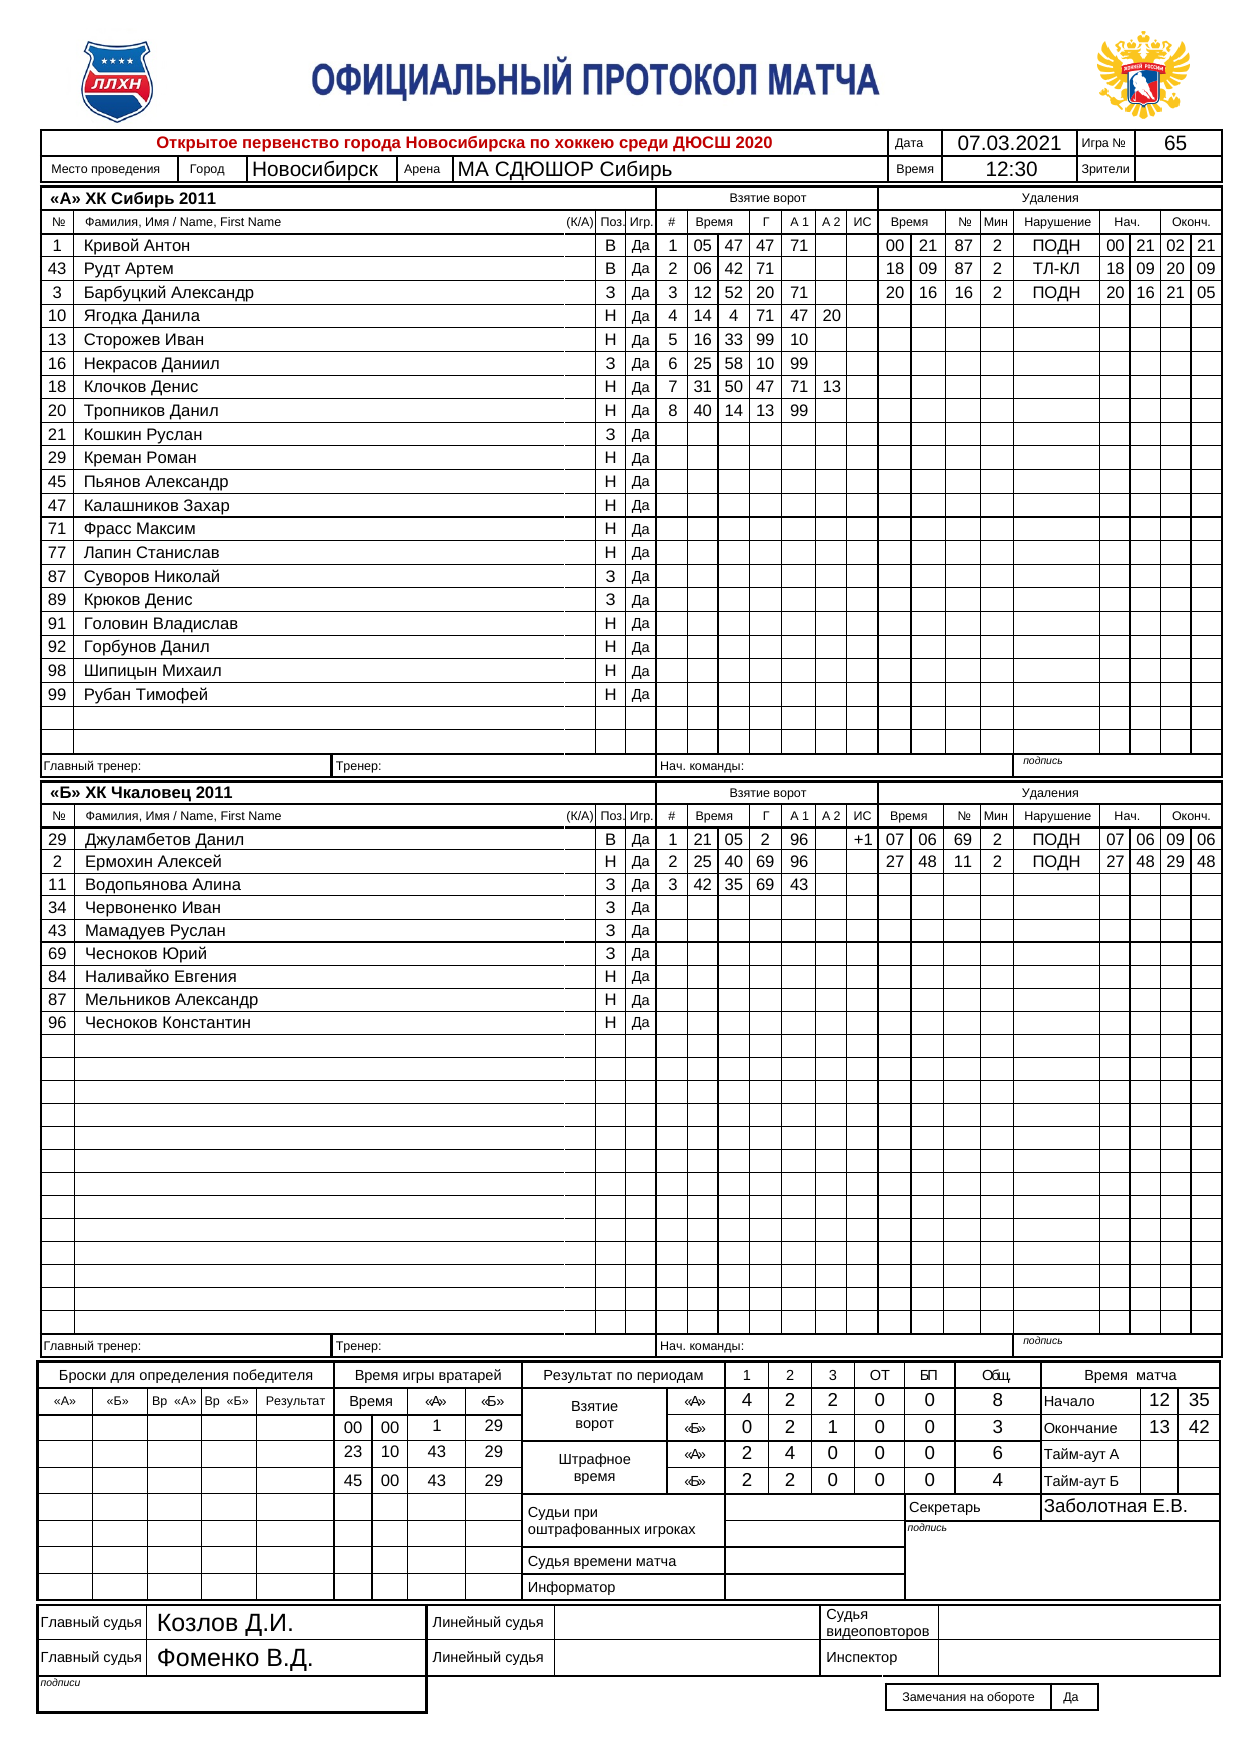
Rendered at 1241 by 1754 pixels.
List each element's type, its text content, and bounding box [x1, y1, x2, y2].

table_cell [688, 1196, 717, 1218]
table_cell Нач. команды: [657, 1335, 1012, 1356]
table_cell [782, 1173, 815, 1195]
table_cell [1131, 1058, 1160, 1079]
table_cell Судья видеоповторов [821, 1606, 938, 1639]
table_cell Да [626, 829, 655, 849]
table_cell 0 [726, 1415, 768, 1440]
table_cell Н [596, 989, 625, 1011]
table_cell [1100, 1242, 1129, 1264]
table_cell [879, 399, 910, 422]
table_cell [981, 399, 1013, 422]
table_cell [912, 541, 945, 564]
table_cell [75, 1196, 564, 1218]
table_cell [879, 1219, 910, 1241]
table_cell [946, 399, 980, 422]
table_cell [75, 1242, 564, 1264]
table_header Результат по периодам [523, 1363, 724, 1387]
table_cell [75, 1081, 564, 1103]
table_cell [847, 730, 877, 753]
table_cell [1131, 565, 1160, 587]
table_cell Шипицын Михаил [74, 659, 564, 682]
table_cell Да [626, 636, 655, 658]
table_cell [782, 541, 815, 564]
table_cell [1161, 1127, 1190, 1149]
table_cell 1 [812, 1415, 854, 1440]
table_cell [981, 376, 1013, 398]
table_cell 52 [719, 281, 749, 303]
table_cell Калашников Захар [74, 494, 564, 516]
table_cell Мельников Александр [75, 989, 564, 1011]
table_cell 25 [688, 352, 717, 374]
table_cell 21 [688, 829, 717, 849]
table_header Замечания на обороте [887, 1685, 1050, 1709]
table_cell 43 [408, 1468, 465, 1493]
table_cell А 2 [816, 805, 846, 826]
table_cell Фрасс Максим [74, 518, 564, 540]
table_cell [782, 612, 815, 634]
table_cell 21 [1131, 235, 1160, 256]
table_cell [1100, 1196, 1129, 1218]
table_cell [1131, 1104, 1160, 1126]
table_cell [816, 352, 846, 374]
table_cell [688, 683, 717, 706]
table_header Взятие ворот [657, 188, 877, 209]
table_cell [1014, 874, 1099, 895]
table_cell [912, 1104, 943, 1126]
table_cell [1131, 1196, 1160, 1218]
table_cell 69 [750, 850, 781, 872]
table_header ОТ [855, 1363, 904, 1387]
table_cell [1131, 1242, 1160, 1264]
table_cell [719, 1104, 749, 1126]
table_cell 13 [42, 328, 73, 351]
table_cell [565, 423, 595, 445]
table_cell Кривой Антон [74, 235, 564, 256]
table_cell [816, 829, 846, 849]
table_cell [1192, 399, 1221, 422]
table_cell [688, 1035, 717, 1057]
table_cell [565, 494, 595, 516]
table_cell [1192, 328, 1221, 351]
table_cell [1131, 636, 1160, 658]
table_cell Мин [981, 211, 1013, 233]
table_cell 23 [335, 1441, 371, 1467]
table_cell Ягодка Данила [74, 305, 564, 327]
table_cell Фамилия, Имя / Name, First Name [74, 211, 565, 233]
table_cell [335, 1574, 371, 1599]
table_cell [944, 1012, 980, 1033]
table_cell [816, 1150, 846, 1172]
table_cell 21 [1161, 281, 1190, 303]
table_cell [1131, 1219, 1160, 1241]
table_cell [816, 281, 846, 303]
table_cell Н [596, 612, 625, 634]
table_cell [1100, 1265, 1129, 1287]
table_cell [981, 1288, 1013, 1310]
table_cell 09 [1131, 257, 1160, 280]
table_cell [565, 470, 595, 493]
table_cell [782, 659, 815, 682]
table_cell [565, 376, 595, 398]
table_cell [1192, 494, 1221, 516]
table_cell [93, 1416, 147, 1440]
table_cell 29 [466, 1441, 521, 1467]
table_cell 14 [719, 399, 749, 422]
table_cell [565, 612, 595, 634]
table_cell Окончание [1042, 1415, 1140, 1440]
table_cell [1131, 494, 1160, 516]
table_cell Н [596, 850, 625, 872]
table_cell 99 [750, 328, 781, 351]
table_cell З [596, 896, 625, 918]
table_cell [1100, 1081, 1129, 1103]
table_cell [1100, 1150, 1129, 1172]
table_cell [335, 1521, 371, 1546]
table_cell [719, 920, 749, 941]
table_cell [1131, 1150, 1160, 1172]
table_cell 25 [688, 850, 717, 872]
table_cell [565, 896, 595, 918]
table_cell [750, 1196, 781, 1218]
table_cell [912, 1081, 943, 1103]
table_cell [944, 1081, 980, 1103]
table_cell [1131, 1288, 1160, 1310]
table_cell Да [626, 518, 655, 540]
table_cell Главный тренер: [42, 755, 330, 776]
table_cell [657, 1265, 687, 1287]
table_cell [688, 896, 717, 918]
table_cell Да [626, 989, 655, 1011]
table_cell [657, 1012, 687, 1033]
table_cell [816, 920, 846, 941]
table_header Игра № [1078, 131, 1134, 155]
table_cell [93, 1468, 147, 1493]
table_cell Да [626, 943, 655, 964]
table_cell В [596, 257, 625, 280]
table_cell [782, 1058, 815, 1079]
table_cell Н [596, 470, 625, 493]
table_cell [912, 588, 945, 611]
table_cell [1161, 730, 1190, 753]
table_cell 06 [1131, 829, 1160, 849]
table_cell [981, 423, 1013, 445]
table_cell Город [179, 157, 246, 181]
table_cell 20 [879, 281, 910, 303]
table_cell Н [596, 376, 625, 398]
table_cell 2 [726, 1442, 768, 1467]
table_cell 20 [42, 399, 73, 422]
table_cell 14 [688, 305, 717, 327]
table_cell [1100, 399, 1129, 422]
table_cell 2 [812, 1389, 854, 1413]
table_cell [750, 1265, 781, 1287]
table_cell [944, 874, 980, 895]
table_cell 29 [42, 446, 73, 469]
table_cell [1192, 989, 1221, 1011]
table_cell [782, 1104, 815, 1126]
table_cell Н [596, 518, 625, 540]
table_cell [1100, 920, 1129, 941]
table_cell [946, 659, 980, 682]
table_cell [912, 612, 945, 634]
table_cell [879, 565, 910, 587]
table_cell [944, 1127, 980, 1149]
table_cell [750, 920, 781, 941]
table_cell [1131, 896, 1160, 918]
table_cell [944, 966, 980, 987]
table_cell [946, 376, 980, 398]
table_cell 06 [688, 257, 717, 280]
table_cell [148, 1521, 201, 1546]
table_cell [75, 1311, 564, 1333]
table_cell [148, 1468, 201, 1493]
table_cell 69 [750, 874, 781, 895]
table_cell [596, 1104, 625, 1126]
table_cell [1131, 989, 1160, 1011]
table_cell [981, 328, 1013, 351]
table_cell [596, 1035, 625, 1057]
table_cell [981, 707, 1013, 729]
table_cell З [596, 565, 625, 587]
table_cell [1014, 1288, 1099, 1310]
table_cell [1100, 470, 1129, 493]
table_cell [750, 1288, 781, 1310]
table_header «Б» ХК Чкаловец 2011 [42, 783, 655, 803]
table_cell [816, 850, 846, 872]
table_cell Время [335, 1389, 407, 1413]
table_cell подпись [906, 1522, 1219, 1599]
table_cell [912, 446, 945, 469]
table_cell [1014, 470, 1099, 493]
table_cell [42, 1127, 74, 1149]
table_cell 69 [944, 829, 980, 849]
table_cell «А» [668, 1389, 724, 1413]
table_cell 89 [42, 588, 73, 611]
table_cell Да [626, 376, 655, 398]
table_cell [42, 1104, 74, 1126]
table_cell Судьи при оштрафованных игроках [523, 1495, 724, 1546]
table_cell +1 [847, 829, 877, 849]
table_cell «А» [668, 1442, 724, 1467]
table_cell [39, 1441, 92, 1467]
table_cell [782, 1219, 815, 1241]
table_cell 09 [1192, 257, 1221, 280]
table_cell [879, 446, 910, 469]
table_cell 00 [1100, 235, 1129, 256]
table_cell [782, 1150, 815, 1172]
table_cell [719, 730, 749, 753]
table_cell [946, 305, 980, 327]
table_header 2 [769, 1363, 811, 1387]
table_cell [657, 1196, 687, 1218]
table_cell [1131, 446, 1160, 469]
table_cell [565, 1081, 595, 1103]
table_cell [879, 328, 910, 351]
table_cell 10 [782, 328, 815, 351]
table_cell [596, 1265, 625, 1287]
table_cell [847, 612, 877, 634]
table_cell [1131, 683, 1160, 706]
table_cell [912, 352, 945, 374]
table_cell [782, 943, 815, 964]
table_cell 10 [750, 352, 781, 374]
table_cell [981, 470, 1013, 493]
table_cell [688, 1058, 717, 1079]
table_cell 96 [782, 850, 815, 872]
table_cell [688, 1173, 717, 1195]
table_cell 2 [769, 1415, 811, 1440]
table_cell [688, 943, 717, 964]
table_cell [148, 1547, 201, 1573]
table_cell [719, 1173, 749, 1195]
table_cell 09 [912, 257, 945, 280]
picture [5, 28, 1197, 129]
table_cell 47 [719, 235, 749, 256]
table_cell [1014, 588, 1099, 611]
table_cell 2 [981, 235, 1013, 256]
table_cell Заболотная Е.В. [1042, 1495, 1219, 1520]
table_cell 8 [657, 399, 687, 422]
table_cell [1100, 1058, 1129, 1079]
table_cell Барбуцкий Александр [74, 281, 564, 303]
table_cell [879, 612, 910, 634]
table_cell [1161, 707, 1190, 729]
table_cell [782, 446, 815, 469]
table_cell [946, 352, 980, 374]
table_cell 0 [855, 1442, 904, 1467]
table_cell [981, 541, 1013, 564]
table_cell Вр «А» [148, 1389, 201, 1413]
table_cell [750, 1081, 781, 1103]
table_cell [373, 1547, 407, 1573]
table_cell # [657, 211, 687, 233]
table_cell [1161, 1311, 1190, 1333]
table_cell 6 [657, 352, 687, 374]
table_cell [782, 683, 815, 706]
table_cell [42, 1173, 74, 1195]
table_cell [879, 1081, 910, 1103]
table_cell [688, 730, 717, 753]
table_cell [657, 1173, 687, 1195]
table_cell [912, 1035, 943, 1057]
table_cell ПОДН [1014, 281, 1099, 303]
table_cell 99 [782, 352, 815, 374]
table_cell [981, 1173, 1013, 1195]
table_header Да [1052, 1685, 1097, 1709]
table_cell [1192, 470, 1221, 493]
table_cell 3 [657, 281, 687, 303]
table_cell Главный тренер: [42, 1335, 330, 1356]
table_cell [1100, 1104, 1129, 1126]
table_cell 13 [1141, 1415, 1177, 1440]
table_cell 40 [688, 399, 717, 422]
table_cell [1192, 896, 1221, 918]
table_cell [750, 896, 781, 918]
table_cell 00 [373, 1468, 407, 1493]
table_cell [847, 659, 877, 682]
table_cell [93, 1574, 147, 1599]
table_cell 69 [42, 943, 74, 964]
table_cell 07 [1100, 829, 1129, 849]
table_cell [688, 1311, 717, 1333]
table_cell [981, 446, 1013, 469]
table_cell [750, 1311, 781, 1333]
table_cell [93, 1521, 147, 1546]
table_cell [596, 1058, 625, 1079]
table_cell [565, 989, 595, 1011]
table_cell [816, 1311, 846, 1333]
table_cell [816, 966, 846, 987]
table_cell [946, 588, 980, 611]
table_cell [816, 943, 846, 964]
table_cell 29 [42, 829, 74, 849]
table_cell [847, 943, 877, 964]
table_cell Нач. [1100, 211, 1160, 233]
table_cell [626, 1311, 655, 1333]
table_cell [981, 1012, 1013, 1033]
table_cell Козлов Д.И. [147, 1606, 425, 1639]
table_cell [42, 1265, 74, 1287]
table_cell [1099, 1682, 1220, 1711]
table_cell Взятие ворот [523, 1389, 666, 1440]
table_cell З [596, 874, 625, 895]
table_cell «Б » [466, 1389, 521, 1413]
table_cell [912, 707, 945, 729]
table_cell В [596, 829, 625, 849]
table_cell (К/А) [565, 805, 595, 826]
table_cell [596, 1311, 625, 1333]
table_cell [1014, 1058, 1099, 1079]
table_cell [1192, 730, 1221, 753]
table_cell З [596, 281, 625, 303]
table_cell [1192, 376, 1221, 398]
table_cell [944, 989, 980, 1011]
table_cell Главный судья [39, 1606, 146, 1639]
table_cell [1014, 943, 1099, 964]
table_cell [946, 707, 980, 729]
table_cell [1014, 1035, 1099, 1057]
table_cell ПОДН [1014, 829, 1099, 849]
table_cell Результат [257, 1389, 333, 1413]
table_cell 21 [42, 423, 73, 445]
table_cell [816, 707, 846, 729]
table_cell [1100, 943, 1129, 964]
table_cell [912, 943, 943, 964]
table_cell Н [596, 636, 625, 658]
table_cell [847, 683, 877, 706]
table_cell [879, 1311, 910, 1333]
table_cell [1100, 896, 1129, 918]
table_cell [1131, 376, 1160, 398]
table_cell [1100, 1219, 1129, 1241]
table_cell [565, 1012, 595, 1033]
table_cell 18 [879, 257, 910, 280]
table_header 07.03.2021 [943, 131, 1076, 155]
table_cell 99 [42, 683, 73, 706]
table_cell А 1 [782, 211, 815, 233]
table_cell [782, 1288, 815, 1310]
table_cell [719, 989, 749, 1011]
table_cell [1192, 707, 1221, 729]
table_cell [981, 920, 1013, 941]
table_cell [847, 966, 877, 987]
table_cell [912, 636, 945, 658]
table_cell [657, 730, 687, 753]
table_cell [981, 683, 1013, 706]
table_cell [688, 1012, 717, 1033]
table_cell З [596, 943, 625, 964]
table_cell [1014, 730, 1099, 753]
table_cell 02 [1161, 235, 1190, 256]
table_cell [1161, 328, 1190, 351]
table_cell [816, 1219, 846, 1241]
table_cell [816, 399, 846, 422]
table_cell [946, 730, 980, 753]
table_cell [565, 352, 595, 374]
table_cell [1100, 588, 1129, 611]
table_cell [93, 1547, 147, 1573]
table_cell Тренер: [333, 755, 655, 776]
table_cell [847, 541, 877, 564]
table_cell [202, 1494, 256, 1520]
table_cell [1131, 612, 1160, 634]
table_cell [847, 1104, 877, 1126]
table_cell Да [626, 565, 655, 587]
table_cell [626, 1035, 655, 1057]
table_cell [750, 1012, 781, 1033]
table_cell [1161, 423, 1190, 445]
table_cell 18 [1100, 257, 1129, 280]
table_cell Креман Роман [74, 446, 564, 469]
table_cell Н [596, 328, 625, 351]
table_cell 77 [42, 541, 73, 564]
table_cell [782, 1196, 815, 1218]
table_cell [657, 1058, 687, 1079]
table_cell [883, 1677, 1220, 1681]
table_cell [688, 1242, 717, 1264]
table_cell [847, 1012, 877, 1033]
table_cell [879, 1012, 910, 1033]
table_cell Джуламбетов Данил [75, 829, 564, 849]
table_cell [688, 470, 717, 493]
table_cell [981, 730, 1013, 753]
table_cell [565, 874, 595, 895]
table_cell [1161, 352, 1190, 374]
table_cell [981, 1081, 1013, 1103]
table_cell [1131, 305, 1160, 327]
table_cell [719, 636, 749, 658]
table_cell 3 [956, 1415, 1040, 1440]
table_header Взятие ворот [657, 783, 877, 803]
table_cell подпись [1014, 1335, 1221, 1356]
table_cell [1161, 1173, 1190, 1195]
table_cell [912, 470, 945, 493]
table_cell 47 [42, 494, 73, 516]
table_cell Кошкин Руслан [74, 423, 564, 445]
table_cell [1100, 989, 1129, 1011]
table_cell [816, 989, 846, 1011]
table_cell [565, 399, 595, 422]
table_cell 42 [719, 257, 749, 280]
table_cell [565, 1265, 595, 1287]
table_cell [626, 1104, 655, 1126]
table_cell [688, 1219, 717, 1241]
table_cell [816, 565, 846, 587]
table_cell [1100, 1288, 1129, 1310]
table_cell [1131, 328, 1160, 351]
table_cell [1014, 920, 1099, 941]
table_cell [688, 1265, 717, 1287]
table_cell Н [596, 494, 625, 516]
table_cell [148, 1494, 201, 1520]
table_cell [879, 352, 910, 374]
table_cell [912, 1265, 943, 1287]
table_cell [726, 1575, 904, 1599]
table_cell [912, 1150, 943, 1172]
table_cell [626, 1127, 655, 1149]
table_cell [1014, 565, 1099, 587]
table_cell [912, 1127, 943, 1149]
table_cell 99 [782, 399, 815, 422]
table_cell Время [889, 157, 941, 181]
table_cell [1131, 588, 1160, 611]
table_cell [816, 328, 846, 351]
table_cell [1136, 157, 1221, 181]
table_cell [939, 1640, 1219, 1675]
table_cell [565, 1311, 595, 1333]
table_cell [1161, 1288, 1190, 1310]
table_cell Н [596, 399, 625, 422]
table_cell [1100, 305, 1129, 327]
table_cell 87 [42, 565, 73, 587]
table_cell [1161, 518, 1190, 540]
table_cell [782, 257, 815, 280]
table_cell [782, 636, 815, 658]
table_cell Время [688, 805, 749, 826]
table_cell [1131, 920, 1160, 941]
table_cell [816, 1173, 846, 1195]
table_cell «Б» [668, 1468, 724, 1493]
table_cell [257, 1416, 333, 1440]
table_cell Лапин Станислав [74, 541, 564, 564]
table_cell [596, 1288, 625, 1310]
table_cell [816, 659, 846, 682]
table_cell [657, 1288, 687, 1310]
table_cell [944, 1265, 980, 1287]
table_cell [782, 470, 815, 493]
table_cell [981, 1196, 1013, 1218]
table_cell Сторожев Иван [74, 328, 564, 351]
table_cell 10 [373, 1441, 407, 1467]
table_cell [1131, 1265, 1160, 1287]
table_cell [946, 446, 980, 469]
table_header «А» ХК Сибирь 2011 [42, 188, 655, 209]
table_cell [750, 989, 781, 1011]
table_cell [782, 730, 815, 753]
table_cell [688, 494, 717, 516]
table_cell 43 [408, 1441, 465, 1467]
table_cell [944, 1035, 980, 1057]
table_cell [257, 1547, 333, 1573]
table_cell [847, 1242, 877, 1264]
table_cell [719, 1058, 749, 1079]
table_cell 71 [750, 305, 781, 327]
table_cell [93, 1494, 147, 1520]
table_header Дата [889, 131, 941, 155]
table_cell [1192, 588, 1221, 611]
table_cell Да [626, 966, 655, 987]
table_cell [1014, 707, 1099, 729]
table_cell 96 [42, 1012, 74, 1033]
table_cell [1100, 565, 1129, 587]
table_cell [626, 1219, 655, 1241]
table_cell [847, 281, 877, 303]
table_cell 3 [657, 874, 687, 895]
table_cell Да [626, 541, 655, 564]
table_cell Линейный судья [428, 1606, 554, 1639]
table_cell [688, 588, 717, 611]
table_cell [466, 1521, 521, 1546]
table_cell 48 [1192, 850, 1221, 872]
table_cell Игр. [626, 211, 655, 233]
table_cell [750, 636, 781, 658]
table_cell [750, 1035, 781, 1057]
table_cell Фамилия, Имя / Name, First Name [75, 805, 565, 826]
table_cell 45 [335, 1468, 371, 1493]
table_cell [1014, 989, 1099, 1011]
table_cell [912, 1058, 943, 1079]
table_cell [847, 896, 877, 918]
table_cell [912, 896, 943, 918]
table_cell [335, 1494, 371, 1520]
table_cell Водопьянова Алина [75, 874, 564, 895]
table_cell 0 [905, 1468, 954, 1493]
table_cell [879, 1150, 910, 1172]
table_cell [816, 1012, 846, 1033]
table_cell [657, 1311, 687, 1333]
table_cell Да [626, 305, 655, 327]
table_cell [373, 1574, 407, 1599]
table_cell [879, 730, 910, 753]
table_cell [626, 1196, 655, 1218]
table_cell [912, 376, 945, 398]
table_cell [719, 966, 749, 987]
table_cell 0 [905, 1442, 954, 1467]
table_cell [847, 1288, 877, 1310]
table_cell [912, 1288, 943, 1310]
table_cell [1192, 612, 1221, 634]
table_cell 58 [719, 352, 749, 374]
table_cell Тренер: [333, 1335, 655, 1356]
table_cell [847, 399, 877, 422]
table_cell [879, 874, 910, 895]
table_cell [912, 518, 945, 540]
table_cell 43 [782, 874, 815, 895]
table_cell [847, 1265, 877, 1287]
table_cell [565, 920, 595, 941]
table_cell [782, 494, 815, 516]
table_cell [847, 1150, 877, 1172]
table_cell [1192, 352, 1221, 374]
table_cell [981, 636, 1013, 658]
table_cell [879, 1035, 910, 1057]
table_cell 43 [42, 257, 73, 280]
table_cell [981, 989, 1013, 1011]
table_cell [912, 874, 943, 895]
table_cell [626, 1081, 655, 1103]
table_cell [847, 1127, 877, 1149]
table_cell [42, 1058, 74, 1079]
table_cell [688, 1127, 717, 1149]
table_cell [1192, 1219, 1221, 1241]
table_cell [816, 1288, 846, 1310]
table_cell [565, 850, 595, 872]
table_cell Н [596, 446, 625, 469]
table_cell Клочков Денис [74, 376, 564, 398]
table_cell З [596, 352, 625, 374]
table_cell 20 [1100, 281, 1129, 303]
table_cell [719, 446, 749, 469]
table_cell [257, 1494, 333, 1520]
table_cell Ермохин Алексей [75, 850, 564, 872]
table_cell [981, 874, 1013, 895]
table_cell [74, 707, 564, 729]
table_cell 47 [782, 305, 815, 327]
table_cell [657, 565, 687, 587]
table_cell 40 [719, 850, 749, 872]
table_cell [847, 1311, 877, 1333]
table_cell [719, 1288, 749, 1310]
table_cell Н [596, 305, 625, 327]
table_cell [782, 1242, 815, 1264]
table_cell [75, 1150, 564, 1172]
table_cell [75, 1219, 564, 1241]
table_cell [1014, 518, 1099, 540]
table_cell [912, 1311, 943, 1333]
table_cell [565, 730, 595, 753]
table_cell [688, 636, 717, 658]
table_cell [466, 1494, 521, 1520]
table_cell [1192, 1265, 1221, 1287]
table_cell [657, 920, 687, 941]
table_cell [1014, 659, 1099, 682]
table_cell [202, 1416, 256, 1440]
table_cell [626, 1150, 655, 1172]
table_cell Тайм-аут Б [1042, 1468, 1140, 1493]
table_cell Н [596, 659, 625, 682]
table_cell [981, 565, 1013, 587]
table_cell [1161, 1012, 1190, 1033]
table_cell Наливайко Евгения [75, 966, 564, 987]
table_header Удаления [879, 783, 1221, 803]
table_cell [565, 257, 595, 280]
table_cell [657, 423, 687, 445]
table_cell [39, 1547, 92, 1573]
table_cell [719, 1311, 749, 1333]
table_cell 96 [782, 829, 815, 849]
table_cell [565, 588, 595, 611]
table_cell [1192, 518, 1221, 540]
table_cell [1131, 399, 1160, 422]
table_cell [1179, 1441, 1219, 1467]
table_cell [1131, 966, 1160, 987]
table_cell 47 [750, 235, 781, 256]
table_cell [981, 1242, 1013, 1264]
table_cell 2 [726, 1468, 768, 1493]
table_cell Нач. команды: [657, 755, 1012, 776]
table_cell 11 [944, 850, 980, 872]
table_cell [1192, 1104, 1221, 1126]
table_cell [1192, 683, 1221, 706]
table_cell 06 [912, 829, 943, 849]
table_cell 29 [466, 1468, 521, 1493]
table_cell Пьянов Александр [74, 470, 564, 493]
table_cell [750, 494, 781, 516]
table_cell [944, 1104, 980, 1126]
table_cell Арена [398, 157, 452, 181]
table_cell [719, 588, 749, 611]
table_cell № [946, 211, 980, 233]
table_cell А 1 [782, 805, 815, 826]
table_cell [816, 612, 846, 634]
table_cell [1131, 541, 1160, 564]
table_cell [944, 1288, 980, 1310]
table_cell [1100, 541, 1129, 564]
table_cell [626, 1288, 655, 1310]
table_cell [626, 1173, 655, 1195]
table_cell [39, 1468, 92, 1493]
table_cell 35 [1179, 1389, 1219, 1413]
table_cell 16 [912, 281, 945, 303]
table_cell [719, 1081, 749, 1103]
table_cell [565, 1150, 595, 1172]
table_cell [42, 1035, 74, 1057]
table_cell [719, 470, 749, 493]
table_cell [981, 966, 1013, 987]
table_cell [1161, 1150, 1190, 1172]
table_cell [750, 1242, 781, 1264]
table_cell «А» [408, 1389, 465, 1413]
table_cell [657, 588, 687, 611]
table_cell [565, 636, 595, 658]
table_cell [879, 636, 910, 658]
table_cell [946, 470, 980, 493]
table_cell 1 [408, 1416, 465, 1440]
table_cell [148, 1574, 201, 1599]
table_cell 71 [750, 257, 781, 280]
table_cell [657, 896, 687, 918]
table_cell «Б» [93, 1389, 147, 1413]
table_header Удаления [879, 188, 1221, 209]
table_cell [944, 943, 980, 964]
table_cell [1131, 1012, 1160, 1033]
table_cell З [596, 423, 625, 445]
table_cell [1100, 659, 1129, 682]
table_cell [1161, 1058, 1190, 1079]
table_cell 05 [719, 829, 749, 849]
table_cell [981, 1104, 1013, 1126]
table_cell [688, 659, 717, 682]
table_cell 16 [946, 281, 980, 303]
table_cell [39, 1416, 92, 1440]
table_cell [1100, 328, 1129, 351]
table_cell [1014, 896, 1099, 918]
table_cell [946, 612, 980, 634]
table_cell Г [750, 805, 781, 826]
table_cell 00 [335, 1416, 371, 1440]
table_cell [1014, 541, 1099, 564]
table_cell [565, 1242, 595, 1264]
table_cell [1014, 1173, 1099, 1195]
table_cell [148, 1416, 201, 1440]
table_cell Да [626, 874, 655, 895]
table_cell [981, 943, 1013, 964]
table_cell 3 [42, 281, 73, 303]
table_cell Головин Владислав [74, 612, 564, 634]
table_cell 42 [1179, 1415, 1219, 1440]
table_cell [816, 423, 846, 445]
table_cell [1100, 874, 1129, 895]
table_cell [1131, 1173, 1160, 1195]
table_cell Нарушение [1014, 805, 1099, 826]
table_cell 33 [719, 328, 749, 351]
table_cell [1192, 636, 1221, 658]
table_cell [466, 1574, 521, 1599]
table_cell [39, 1521, 92, 1546]
table_cell [596, 730, 625, 753]
table_cell 29 [466, 1416, 521, 1440]
table_cell [75, 1058, 564, 1079]
table_cell [1192, 1150, 1221, 1172]
table_cell [1161, 1219, 1190, 1241]
table_cell [782, 707, 815, 729]
table_cell [879, 541, 910, 564]
table_cell [1131, 1035, 1160, 1057]
table_cell [565, 659, 595, 682]
table_cell [981, 1219, 1013, 1241]
table_cell Поз. [596, 211, 625, 233]
table_cell [657, 707, 687, 729]
table_cell Да [626, 281, 655, 303]
table_cell [1014, 1012, 1099, 1033]
table_cell [565, 1196, 595, 1218]
table_cell Линейный судья [428, 1640, 554, 1675]
table_cell Время [688, 211, 749, 233]
table_cell [657, 1127, 687, 1149]
table_cell [879, 896, 910, 918]
table_cell [1014, 1242, 1099, 1264]
table_cell [750, 518, 781, 540]
table_cell [816, 257, 846, 280]
table_cell [1161, 683, 1190, 706]
table_cell [1161, 376, 1190, 398]
table_cell Чесноков Константин [75, 1012, 564, 1033]
table_cell [750, 470, 781, 493]
table_cell Червоненко Иван [75, 896, 564, 918]
table_cell [1131, 943, 1160, 964]
table_cell Нарушение [1014, 211, 1099, 233]
table_cell [1100, 636, 1129, 658]
table_cell [688, 565, 717, 587]
table_cell [750, 1219, 781, 1241]
table_cell 05 [1192, 281, 1221, 303]
table_cell [750, 612, 781, 634]
table_cell 2 [657, 850, 687, 872]
table_cell [1014, 352, 1099, 374]
table_cell [1100, 446, 1129, 469]
table_cell [816, 541, 846, 564]
table_cell [688, 989, 717, 1011]
table_cell [879, 943, 910, 964]
table_cell ПОДН [1014, 850, 1099, 872]
table_cell [816, 588, 846, 611]
table_cell 06 [1192, 829, 1221, 849]
table_cell [688, 612, 717, 634]
table_cell [657, 943, 687, 964]
table_cell [816, 1081, 846, 1103]
table_cell [847, 423, 877, 445]
table_cell Фоменко В.Д. [147, 1640, 425, 1675]
table_cell [657, 1104, 687, 1126]
table_cell [75, 1127, 564, 1149]
table_cell Да [626, 257, 655, 280]
table_cell [39, 1494, 92, 1520]
table_cell [782, 1081, 815, 1103]
table_cell 2 [750, 829, 781, 849]
table_cell Некрасов Даниил [74, 352, 564, 374]
table_cell [1014, 1127, 1099, 1149]
table_cell [912, 1219, 943, 1241]
table_cell [879, 518, 910, 540]
table_cell Штрафное время [523, 1442, 666, 1493]
table_cell [944, 1242, 980, 1264]
table_cell Да [626, 423, 655, 445]
table_cell [1100, 1127, 1129, 1149]
table_cell [1014, 446, 1099, 469]
table_cell [202, 1574, 256, 1599]
table_cell [257, 1441, 333, 1467]
table_cell [1161, 636, 1190, 658]
table_cell [565, 1058, 595, 1079]
table_cell [148, 1441, 201, 1467]
table_cell 11 [42, 874, 74, 895]
table_cell [626, 730, 655, 753]
table_cell Время [879, 211, 945, 233]
table_cell (К/А) [565, 211, 595, 233]
table_cell [719, 541, 749, 564]
table_cell [555, 1606, 819, 1639]
table_cell [944, 1058, 980, 1079]
table_cell [626, 1242, 655, 1264]
table_cell Нач. [1100, 805, 1160, 826]
table_cell 27 [1100, 850, 1129, 872]
table_cell [847, 446, 877, 469]
table_cell 8 [956, 1389, 1040, 1413]
table_cell [847, 1058, 877, 1079]
table_cell А 2 [816, 211, 846, 233]
table_cell [847, 518, 877, 540]
table_cell [944, 1219, 980, 1241]
table_cell [202, 1468, 256, 1493]
table_header 1 [726, 1363, 768, 1387]
table_cell [750, 541, 781, 564]
table_cell Да [626, 683, 655, 706]
table_cell Да [626, 1012, 655, 1033]
table_cell [1192, 1058, 1221, 1079]
table_cell [373, 1521, 407, 1546]
table_cell [42, 1196, 74, 1218]
table_header Открытое первенство города Новосибирска по хоккею среди ДЮСШ 2020 [42, 131, 887, 155]
table_cell 16 [42, 352, 73, 374]
table_cell 71 [782, 376, 815, 398]
table_cell [750, 423, 781, 445]
table_cell [847, 235, 877, 256]
table_cell [1192, 920, 1221, 941]
table_cell [719, 1150, 749, 1172]
table_cell [688, 707, 717, 729]
table_cell [688, 423, 717, 445]
table_cell [750, 1058, 781, 1079]
table_cell [202, 1521, 256, 1546]
table_cell [879, 305, 910, 327]
table_cell Да [626, 470, 655, 493]
table_cell [1100, 423, 1129, 445]
table_cell [1192, 1196, 1221, 1218]
table_cell [1192, 1127, 1221, 1149]
table_cell 0 [855, 1468, 904, 1493]
table_cell [1161, 1196, 1190, 1218]
table_cell Да [626, 352, 655, 374]
table_cell [335, 1547, 371, 1573]
table_cell 27 [879, 850, 910, 872]
table_cell [879, 423, 910, 445]
table_cell [726, 1495, 904, 1520]
table_cell [719, 1265, 749, 1287]
table_cell 47 [750, 376, 781, 398]
table_cell [782, 966, 815, 987]
table_cell Да [626, 399, 655, 422]
table_cell Зрители [1078, 157, 1134, 181]
table_cell [944, 1196, 980, 1218]
table_cell [719, 1219, 749, 1241]
table_cell 87 [946, 257, 980, 280]
table_cell Оконч. [1161, 805, 1221, 826]
table_cell [657, 1035, 687, 1057]
table_cell [719, 659, 749, 682]
table_cell [565, 1127, 595, 1149]
table_cell [596, 1081, 625, 1103]
table_cell [719, 1035, 749, 1057]
table_cell [688, 1288, 717, 1310]
table_cell [657, 1081, 687, 1103]
table_header БП [905, 1363, 954, 1387]
table_cell [202, 1441, 256, 1467]
table_cell 2 [769, 1389, 811, 1413]
table_cell 18 [42, 376, 73, 398]
table_cell 00 [879, 235, 910, 256]
table_cell ИС [847, 805, 877, 826]
table_cell [596, 1242, 625, 1264]
table_cell [847, 565, 877, 587]
table_cell 42 [688, 874, 717, 895]
table_cell [74, 730, 564, 753]
table_cell [596, 1150, 625, 1172]
table_cell 09 [1161, 829, 1190, 849]
table_cell [1161, 446, 1190, 469]
table_cell [42, 1242, 74, 1264]
table_cell [1131, 659, 1160, 682]
table_cell 45 [42, 470, 73, 493]
table_cell [657, 989, 687, 1011]
table_cell 16 [688, 328, 717, 351]
table_cell [1161, 966, 1190, 987]
table_cell 1 [42, 235, 73, 256]
table_cell 1 [657, 235, 687, 256]
table_cell [782, 1012, 815, 1033]
table_cell [750, 1173, 781, 1195]
table_cell [1179, 1468, 1219, 1493]
table_cell 4 [719, 305, 749, 327]
table_cell Чесноков Юрий [75, 943, 564, 964]
table_cell [1161, 494, 1190, 516]
table_cell 71 [42, 518, 73, 540]
table_cell [782, 565, 815, 587]
table_cell [1192, 966, 1221, 987]
table_cell [981, 612, 1013, 634]
table_cell [879, 470, 910, 493]
table_cell [565, 1173, 595, 1195]
table_cell подпись [1014, 755, 1221, 776]
table_cell [719, 1127, 749, 1149]
table_cell Да [626, 588, 655, 611]
table_cell [39, 1574, 92, 1599]
table_cell [657, 446, 687, 469]
table_cell 20 [816, 305, 846, 327]
table_cell 31 [688, 376, 717, 398]
table_cell № [42, 805, 74, 826]
table_cell [782, 1311, 815, 1333]
table_cell 0 [905, 1389, 954, 1413]
table_cell [1161, 1104, 1190, 1126]
table_cell 00 [373, 1416, 407, 1440]
table_cell [782, 1265, 815, 1287]
table_cell [816, 896, 846, 918]
table_cell [981, 1127, 1013, 1149]
table_cell [1161, 588, 1190, 611]
table_cell 5 [657, 328, 687, 351]
table_header Броски для определения победителя [39, 1363, 333, 1387]
table_cell [816, 874, 846, 895]
table_cell [847, 707, 877, 729]
table_cell [847, 989, 877, 1011]
table_cell [1014, 1104, 1099, 1126]
table_cell [981, 1058, 1013, 1079]
table_cell 4 [726, 1389, 768, 1413]
table_cell [847, 1081, 877, 1103]
table_cell [879, 588, 910, 611]
table_cell [912, 1173, 943, 1195]
table_cell [879, 659, 910, 682]
table_cell Да [626, 850, 655, 872]
table_cell 16 [1131, 281, 1160, 303]
table_cell [565, 235, 595, 256]
table_cell [1141, 1441, 1177, 1467]
table_cell Судья времени матча [523, 1548, 724, 1573]
table_cell 2 [769, 1468, 811, 1493]
table_cell [719, 1196, 749, 1218]
table_cell [596, 1173, 625, 1195]
table_cell [1131, 352, 1160, 374]
table_cell ТЛ-КЛ [1014, 257, 1099, 280]
table_cell [879, 376, 910, 398]
table_cell 4 [657, 305, 687, 327]
table_cell [719, 896, 749, 918]
table_cell [626, 707, 655, 729]
table_cell [981, 1311, 1013, 1333]
table_cell [981, 305, 1013, 327]
table_cell [1161, 1265, 1190, 1287]
table_cell [1100, 352, 1129, 374]
table_cell [1192, 541, 1221, 564]
table_cell 10 [42, 305, 73, 327]
table_cell [1014, 1311, 1099, 1333]
table_cell [981, 896, 1013, 918]
table_cell Инспектор [821, 1640, 938, 1675]
table_cell подписи [39, 1677, 425, 1711]
table_cell [1100, 376, 1129, 398]
table_cell 0 [855, 1415, 904, 1440]
table_cell [946, 328, 980, 351]
table_cell [1100, 707, 1129, 729]
table_cell [782, 518, 815, 540]
table_cell [847, 636, 877, 658]
table_cell [944, 1150, 980, 1172]
table_cell [847, 1035, 877, 1057]
table_cell Да [626, 896, 655, 918]
table_cell [879, 707, 910, 729]
table_cell [596, 1196, 625, 1218]
table_cell 35 [719, 874, 749, 895]
table_cell [912, 399, 945, 422]
table_cell [726, 1521, 904, 1546]
table_cell [816, 683, 846, 706]
table_cell [847, 588, 877, 611]
table_cell [946, 494, 980, 516]
table_cell [719, 518, 749, 540]
table_cell [565, 1288, 595, 1310]
table_cell [657, 541, 687, 564]
table_cell Мамадуев Руслан [75, 920, 564, 941]
table_cell [1100, 683, 1129, 706]
table_cell [1161, 1081, 1190, 1103]
table_cell [657, 1219, 687, 1241]
table_cell [565, 1219, 595, 1241]
table_cell Да [626, 328, 655, 351]
table_cell [981, 659, 1013, 682]
table_cell [1014, 328, 1099, 351]
table_cell 12 [688, 281, 717, 303]
table_cell Тайм-аут А [1042, 1441, 1140, 1467]
table_cell [75, 1265, 564, 1287]
table_cell [657, 518, 687, 540]
table_cell [782, 1035, 815, 1057]
table_cell [1161, 1035, 1190, 1057]
table_cell 91 [42, 612, 73, 634]
table_header 65 [1136, 131, 1221, 155]
table_cell [782, 989, 815, 1011]
table_cell [626, 1058, 655, 1079]
table_cell [1161, 874, 1190, 895]
table_cell [719, 1012, 749, 1033]
table_cell [657, 494, 687, 516]
table_cell [42, 730, 73, 753]
table_cell [719, 423, 749, 445]
table_cell Новосибирск [248, 157, 396, 181]
table_cell [1192, 1311, 1221, 1333]
table_cell 0 [812, 1468, 854, 1493]
table_cell ИС [847, 211, 877, 233]
table_cell [816, 470, 846, 493]
table_cell Начало [1042, 1389, 1140, 1413]
table_cell [847, 305, 877, 327]
table_cell [657, 966, 687, 987]
table_cell [946, 518, 980, 540]
table_cell Мин [981, 805, 1013, 826]
table_cell [912, 1012, 943, 1033]
table_cell [408, 1574, 465, 1599]
table_cell [816, 1058, 846, 1079]
table_cell [879, 1196, 910, 1218]
table_cell [782, 423, 815, 445]
table_cell [750, 588, 781, 611]
table_cell 4 [956, 1468, 1040, 1493]
table_cell [719, 943, 749, 964]
table_cell [847, 494, 877, 516]
table_header Общ. [956, 1363, 1040, 1387]
table_cell [1192, 874, 1221, 895]
table_cell [944, 1173, 980, 1195]
table_cell [565, 683, 595, 706]
table_cell [1192, 423, 1221, 445]
table_cell 21 [1192, 235, 1221, 256]
table_cell [1131, 1081, 1160, 1103]
table_cell [565, 943, 595, 964]
table_cell [1100, 1311, 1129, 1333]
table_header Время матча [1042, 1363, 1219, 1387]
table_cell [565, 829, 595, 849]
table_cell [944, 1311, 980, 1333]
table_cell [879, 1288, 910, 1310]
table_cell [565, 1035, 595, 1057]
table_cell [719, 494, 749, 516]
table_cell [596, 1219, 625, 1241]
table_cell [879, 989, 910, 1011]
table_cell [688, 1104, 717, 1126]
table_cell [1161, 989, 1190, 1011]
table_cell [466, 1547, 521, 1573]
table_cell [565, 446, 595, 469]
table_cell [912, 730, 945, 753]
table_cell [1161, 565, 1190, 587]
table_cell [912, 659, 945, 682]
table_cell [1192, 1288, 1221, 1310]
table_cell [1014, 305, 1099, 327]
table_cell № [42, 211, 73, 233]
table_cell [847, 352, 877, 374]
table_cell [565, 707, 595, 729]
table_cell [373, 1494, 407, 1520]
table_cell [750, 683, 781, 706]
table_cell «Б» [668, 1415, 724, 1440]
table_cell [1131, 423, 1160, 445]
table_cell [816, 1242, 846, 1264]
table_cell [1131, 470, 1160, 493]
table_cell З [596, 588, 625, 611]
table_cell [626, 1265, 655, 1287]
table_cell [981, 1035, 1013, 1057]
table_cell 7 [657, 376, 687, 398]
table_cell [1192, 1081, 1221, 1103]
table_cell [565, 281, 595, 303]
table_cell [1131, 1311, 1160, 1333]
table_cell Суворов Николай [74, 565, 564, 587]
table_cell Информатор [523, 1575, 724, 1599]
table_cell [782, 1127, 815, 1149]
table_cell Игр. [626, 805, 655, 826]
table_cell [981, 1150, 1013, 1172]
table_cell [750, 659, 781, 682]
table_cell [555, 1640, 819, 1675]
table_cell [1100, 966, 1129, 987]
table_cell [688, 966, 717, 987]
table_cell [1161, 1242, 1190, 1264]
table_cell [816, 235, 846, 256]
table_cell [944, 920, 980, 941]
table_cell 71 [782, 235, 815, 256]
table_cell 20 [1161, 257, 1190, 280]
table_cell [1014, 494, 1099, 516]
table_cell [565, 541, 595, 564]
table_cell 98 [42, 659, 73, 682]
table_cell [879, 920, 910, 941]
table_cell 87 [42, 989, 74, 1011]
table_cell [657, 612, 687, 634]
table_cell МА СДЮШОР Сибирь [454, 157, 887, 181]
table_cell [750, 730, 781, 753]
table_header Время игры вратарей [335, 1363, 521, 1387]
table_cell [879, 683, 910, 706]
table_cell 34 [42, 896, 74, 918]
table_cell [75, 1104, 564, 1126]
table_cell 2 [981, 829, 1013, 849]
table_cell [847, 1196, 877, 1218]
table_cell Н [596, 966, 625, 987]
table_cell [879, 966, 910, 987]
table_cell [816, 1104, 846, 1126]
table_cell [657, 470, 687, 493]
table_cell 29 [1161, 850, 1190, 872]
table_cell В [596, 235, 625, 256]
table_cell Да [626, 659, 655, 682]
table_cell [816, 446, 846, 469]
table_cell [42, 1219, 74, 1241]
table_cell 0 [855, 1389, 904, 1413]
table_cell 12 [1141, 1389, 1177, 1413]
table_cell [1014, 636, 1099, 658]
table_cell [847, 1173, 877, 1195]
table_cell 2 [42, 850, 74, 872]
table_cell [1014, 399, 1099, 422]
table_cell [750, 565, 781, 587]
table_cell 21 [912, 235, 945, 256]
table_cell [202, 1547, 256, 1573]
table_cell [565, 1104, 595, 1126]
table_cell № [944, 805, 980, 826]
table_cell [1014, 1150, 1099, 1172]
table_cell [816, 1035, 846, 1057]
table_cell 2 [981, 850, 1013, 872]
table_cell [847, 376, 877, 398]
table_cell [1100, 1035, 1129, 1057]
table_cell [816, 494, 846, 516]
table_cell [1161, 399, 1190, 422]
table_cell [657, 636, 687, 658]
table_cell [719, 565, 749, 587]
table_cell [719, 612, 749, 634]
table_cell [1131, 1127, 1160, 1149]
table_cell [879, 1173, 910, 1195]
table_cell [1100, 730, 1129, 753]
table_cell [879, 1104, 910, 1126]
table_cell [750, 1127, 781, 1149]
table_cell [946, 565, 980, 587]
table_cell Место проведения [42, 157, 177, 181]
table_cell [816, 730, 846, 753]
table_cell Тропников Данил [74, 399, 564, 422]
table_cell [750, 943, 781, 964]
table_cell [981, 1265, 1013, 1287]
table_cell Н [596, 683, 625, 706]
table_cell [782, 920, 815, 941]
table_cell 48 [1131, 850, 1160, 872]
table_cell Поз. [596, 805, 625, 826]
table_cell [847, 1219, 877, 1241]
table_cell [879, 1265, 910, 1287]
table_cell [1161, 920, 1190, 941]
table_cell [657, 683, 687, 706]
table_cell [1192, 1173, 1221, 1195]
table_cell [981, 352, 1013, 374]
table_cell [657, 1150, 687, 1172]
table_cell 71 [782, 281, 815, 303]
table_cell [750, 966, 781, 987]
table_header 3 [812, 1363, 854, 1387]
table_cell 6 [956, 1442, 1040, 1467]
table_cell 2 [657, 257, 687, 280]
table_cell [596, 1127, 625, 1149]
table_cell З [596, 920, 625, 941]
table_cell Да [626, 612, 655, 634]
table_cell [847, 470, 877, 493]
table_cell [750, 1104, 781, 1126]
table_cell [981, 588, 1013, 611]
table_cell [1014, 1265, 1099, 1287]
table_cell 13 [750, 399, 781, 422]
table_cell [1192, 1035, 1221, 1057]
table_cell [1131, 707, 1160, 729]
table_cell [565, 328, 595, 351]
table_cell [408, 1494, 465, 1520]
table_cell [1192, 565, 1221, 587]
table_cell Время [879, 805, 943, 826]
table_cell Да [626, 446, 655, 469]
table_cell [847, 328, 877, 351]
table_cell [946, 541, 980, 564]
table_cell Н [596, 1012, 625, 1033]
table_cell [75, 1035, 564, 1057]
table_cell [912, 328, 945, 351]
table_cell [565, 565, 595, 587]
table_cell [42, 1081, 74, 1103]
table_cell [688, 1150, 717, 1172]
table_cell Да [626, 235, 655, 256]
table_cell [1161, 896, 1190, 918]
table_cell [847, 257, 877, 280]
table_cell [847, 850, 877, 872]
table_cell [657, 659, 687, 682]
table_cell [1192, 1012, 1221, 1033]
table_cell 2 [981, 257, 1013, 280]
table_cell Рубан Тимофей [74, 683, 564, 706]
table_cell [946, 423, 980, 445]
table_cell [912, 494, 945, 516]
table_cell 20 [750, 281, 781, 303]
table_cell 43 [42, 920, 74, 941]
table_cell [257, 1521, 333, 1546]
table_cell [257, 1468, 333, 1493]
table_cell [782, 588, 815, 611]
table_cell 92 [42, 636, 73, 658]
table_cell [879, 1127, 910, 1149]
table_cell [1100, 518, 1129, 540]
table_cell [750, 707, 781, 729]
table_cell [726, 1548, 904, 1573]
table_cell [1161, 305, 1190, 327]
table_cell [816, 518, 846, 540]
table_cell [1161, 541, 1190, 564]
table_cell 1 [657, 829, 687, 849]
table_cell [42, 1288, 74, 1310]
table_cell [981, 494, 1013, 516]
table_cell [816, 1196, 846, 1218]
table_cell [782, 896, 815, 918]
table_cell [93, 1441, 147, 1467]
table_cell Рудт Артем [74, 257, 564, 280]
table_cell Вр «Б» [202, 1389, 256, 1413]
table_cell [847, 874, 877, 895]
table_cell [565, 305, 595, 327]
table_cell [565, 518, 595, 540]
table_cell [1131, 730, 1160, 753]
table_cell [1014, 1219, 1099, 1241]
table_cell [1192, 1242, 1221, 1264]
table_cell Крюков Денис [74, 588, 564, 611]
table_cell [1014, 683, 1099, 706]
table_cell [1192, 943, 1221, 964]
table_cell [565, 966, 595, 987]
table_cell [688, 541, 717, 564]
table_cell [1192, 305, 1221, 327]
table_cell [816, 1127, 846, 1149]
table_cell [1014, 612, 1099, 634]
table_cell 05 [688, 235, 717, 256]
table_cell 12:30 [943, 157, 1076, 181]
table_cell [879, 494, 910, 516]
table_cell [688, 920, 717, 941]
table_cell [1161, 659, 1190, 682]
table_cell 50 [719, 376, 749, 398]
table_cell 0 [905, 1415, 954, 1440]
table_cell 4 [769, 1442, 811, 1467]
table_cell [1141, 1468, 1177, 1493]
table_cell [1161, 943, 1190, 964]
table_cell [1100, 1012, 1129, 1033]
table_cell Оконч. [1161, 211, 1221, 233]
table_cell [596, 707, 625, 729]
table_cell [1161, 470, 1190, 493]
table_cell [750, 446, 781, 469]
table_cell [912, 423, 945, 445]
table_cell [719, 683, 749, 706]
table_cell [1192, 659, 1221, 682]
table_cell [688, 1081, 717, 1103]
table_cell [75, 1288, 564, 1310]
table_cell 87 [946, 235, 980, 256]
table_cell [428, 1677, 882, 1711]
table_cell 0 [812, 1442, 854, 1467]
table_cell [912, 920, 943, 941]
table_cell Г [750, 211, 781, 233]
table_cell [42, 1150, 74, 1172]
table_cell Да [626, 920, 655, 941]
table_cell Главный судья [39, 1640, 146, 1675]
table_cell 13 [816, 376, 846, 398]
table_cell [912, 1242, 943, 1264]
table_cell [816, 636, 846, 658]
table_cell «А» [39, 1389, 92, 1413]
table_cell [912, 1196, 943, 1218]
table_cell [1131, 518, 1160, 540]
table_cell [1192, 446, 1221, 469]
table_cell Н [596, 541, 625, 564]
table_cell [657, 1242, 687, 1264]
table_cell [912, 565, 945, 587]
table_cell [946, 636, 980, 658]
table_cell ПОДН [1014, 235, 1099, 256]
table_cell Секретарь [906, 1495, 1040, 1520]
table_cell [42, 1311, 74, 1333]
table_cell [719, 1242, 749, 1264]
table_cell [42, 707, 73, 729]
table_cell [939, 1606, 1219, 1639]
table_cell [912, 305, 945, 327]
table_cell [946, 683, 980, 706]
table_cell [912, 683, 945, 706]
table_cell [688, 518, 717, 540]
table_cell Горбунов Данил [74, 636, 564, 658]
table_cell [912, 989, 943, 1011]
table_cell [912, 966, 943, 987]
table_cell [879, 1058, 910, 1079]
table_cell [847, 920, 877, 941]
table_cell # [657, 805, 687, 826]
table_cell [1014, 376, 1099, 398]
table_cell 07 [879, 829, 910, 849]
table_cell [1014, 1196, 1099, 1218]
table_cell [1014, 423, 1099, 445]
table_cell [408, 1521, 465, 1546]
table_cell Да [626, 494, 655, 516]
table_cell [408, 1547, 465, 1573]
table_cell [688, 446, 717, 469]
table_cell [75, 1173, 564, 1195]
table_cell [1100, 494, 1129, 516]
table_cell [1100, 1173, 1129, 1195]
table_cell [257, 1574, 333, 1599]
table_cell 2 [981, 281, 1013, 303]
table_cell [1014, 1081, 1099, 1103]
table_cell [944, 896, 980, 918]
table_cell [879, 1242, 910, 1264]
table_cell 48 [912, 850, 943, 872]
table_cell [816, 1265, 846, 1287]
table_cell [1014, 966, 1099, 987]
table_cell [1100, 612, 1129, 634]
table_cell [719, 707, 749, 729]
table_cell [981, 518, 1013, 540]
table_cell [1161, 612, 1190, 634]
table_cell [750, 1150, 781, 1172]
table_cell 84 [42, 966, 74, 987]
table_cell [1131, 874, 1160, 895]
